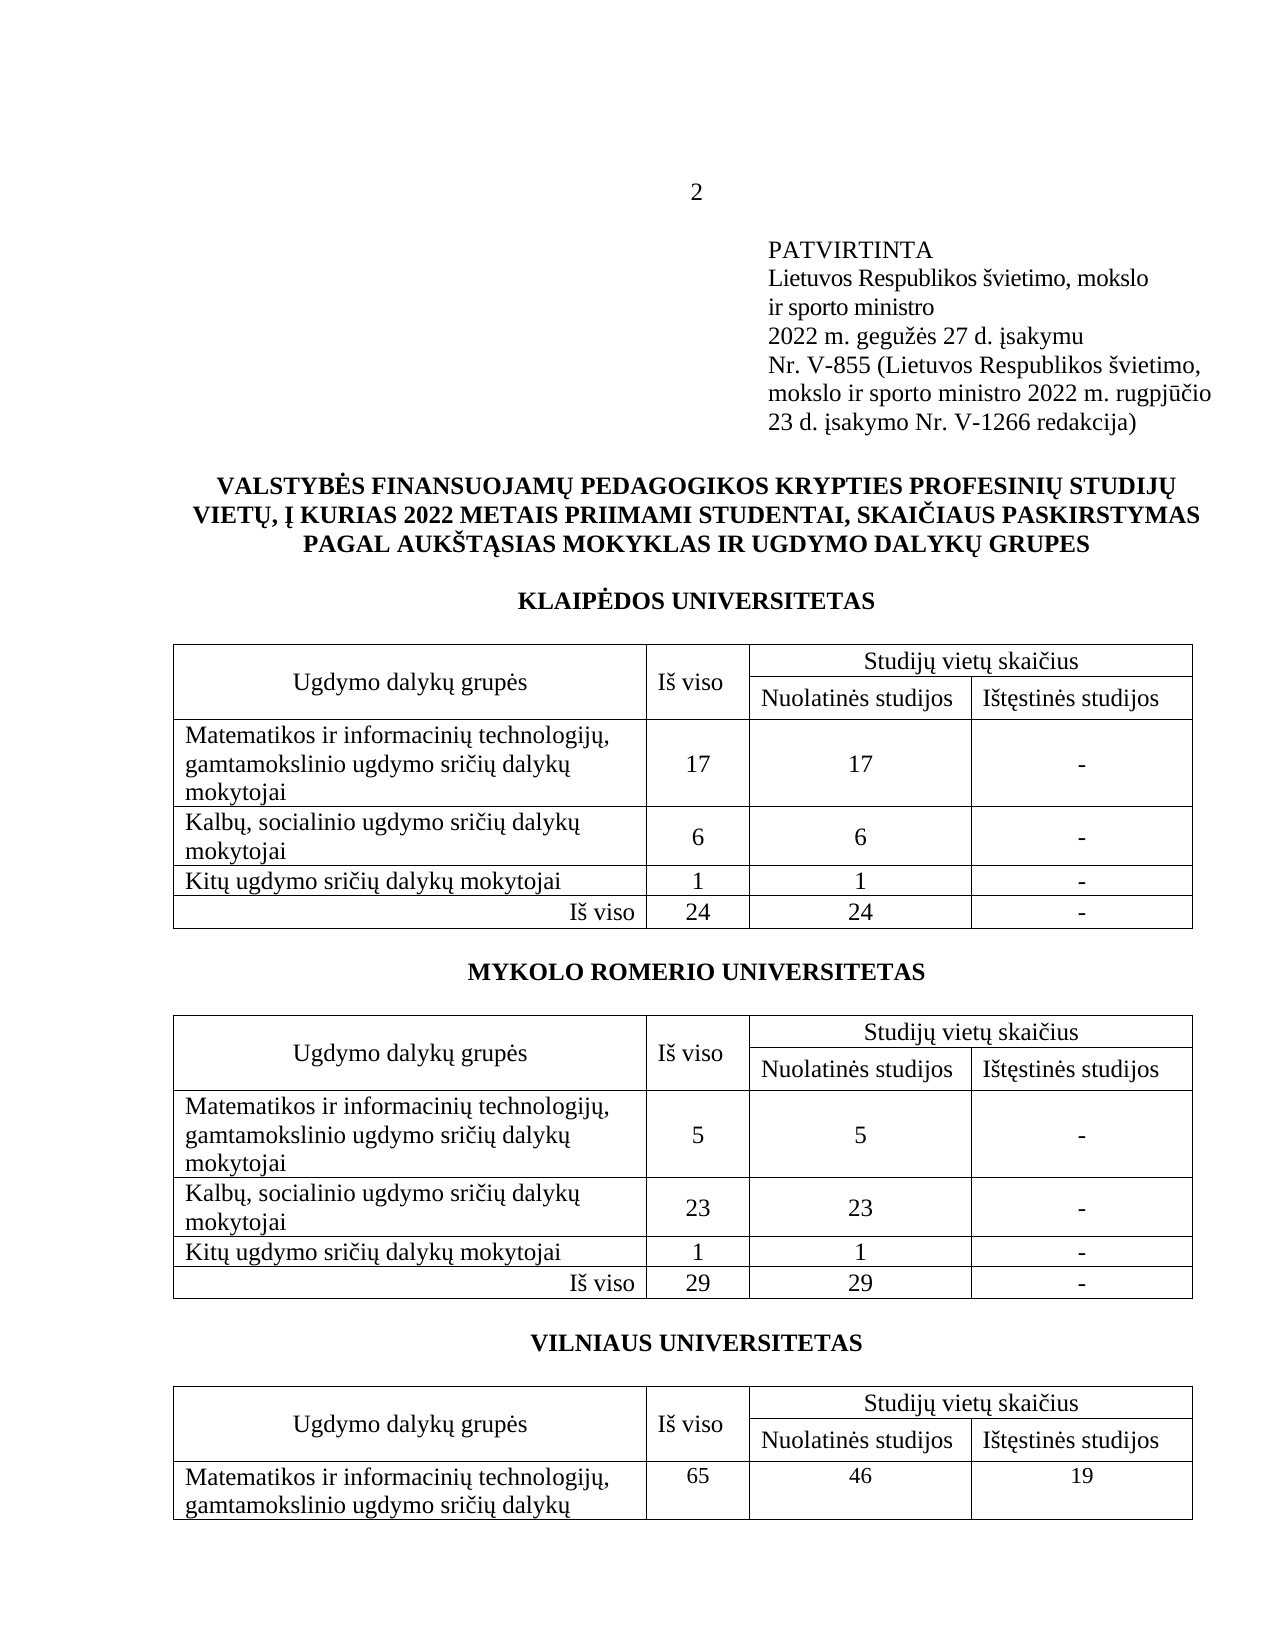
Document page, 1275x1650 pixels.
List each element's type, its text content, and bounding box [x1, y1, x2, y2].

table_cell Iš viso [174, 1267, 646, 1298]
table_header Iš viso [647, 1387, 749, 1461]
table_header Ugdymo dalykų grupės [174, 1387, 646, 1461]
text Nr. V-855 (Lietuvos Respublikos švietimo, mokslo ir sporto ministro 2022 m. rugpjūčio 23 d. įsakymo Nr. V-1266 redakcija) [768, 350, 1216, 436]
text PATVIRTINTA [768, 235, 1216, 263]
table_cell 29 [647, 1267, 749, 1298]
table_cell Matematikos ir informacinių technologijų, gamtamokslinio ugdymo sričių dalykų [174, 1462, 646, 1519]
text ir sporto ministro [768, 292, 1216, 321]
table_cell 24 [647, 896, 749, 927]
table_cell - [972, 720, 1192, 806]
table_cell - [972, 1237, 1192, 1266]
table_cell Nuolatinės studijos [750, 677, 971, 719]
table_cell 23 [750, 1178, 971, 1236]
table_cell Kitų ugdymo sričių dalykų mokytojai [174, 866, 646, 894]
table_header Iš viso [647, 1016, 749, 1090]
table_cell Matematikos ir informacinių technologijų, gamtamokslinio ugdymo sričių dalykų mokytojai [174, 1091, 646, 1177]
text 2022 m. gegužės 27 d. įsakymu [768, 321, 1216, 350]
table_cell - [972, 807, 1192, 865]
table_cell 1 [647, 1237, 749, 1266]
table_cell 5 [750, 1091, 971, 1177]
table_cell Nuolatinės studijos [750, 1048, 971, 1090]
table_header Iš viso [647, 645, 749, 719]
table_cell Ištęstinės studijos [972, 1048, 1192, 1090]
table_cell - [972, 866, 1192, 894]
table_cell 1 [750, 866, 971, 894]
table_cell Iš viso [174, 896, 646, 927]
table_cell 1 [647, 866, 749, 894]
table_cell 23 [647, 1178, 749, 1236]
table_header Studijų vietų skaičius [750, 1387, 1192, 1418]
table_header Studijų vietų skaičius [750, 645, 1192, 676]
table_cell 6 [750, 807, 971, 865]
table_cell 5 [647, 1091, 749, 1177]
table_cell 1 [750, 1237, 971, 1266]
table_header Ugdymo dalykų grupės [174, 1016, 646, 1090]
table_cell 24 [750, 896, 971, 927]
table_cell 46 [750, 1462, 971, 1519]
table_cell - [972, 1178, 1192, 1236]
table_cell Kalbų, socialinio ugdymo sričių dalykų mokytojai [174, 1178, 646, 1236]
table_cell 19 [972, 1462, 1192, 1519]
table_cell 65 [647, 1462, 749, 1519]
table_cell 17 [647, 720, 749, 806]
table_cell - [972, 1091, 1192, 1177]
table_cell Kalbų, socialinio ugdymo sričių dalykų mokytojai [174, 807, 646, 865]
text MYKOLO ROMERIO UNIVERSITETAS [177, 957, 1216, 986]
table_header Studijų vietų skaičius [750, 1016, 1192, 1047]
table_header Ugdymo dalykų grupės [174, 645, 646, 719]
text KLAIPĖDOS UNIVERSITETAS [177, 586, 1216, 615]
table_cell 6 [647, 807, 749, 865]
table_cell 29 [750, 1267, 971, 1298]
table_cell - [972, 896, 1192, 927]
table_cell Kitų ugdymo sričių dalykų mokytojai [174, 1237, 646, 1266]
table_cell Nuolatinės studijos [750, 1419, 971, 1461]
text Lietuvos Respublikos švietimo, mokslo [768, 263, 1216, 292]
table_cell Matematikos ir informacinių technologijų, gamtamokslinio ugdymo sričių dalykų mokytojai [174, 720, 646, 806]
table_cell - [972, 1267, 1192, 1298]
table_cell Ištęstinės studijos [972, 677, 1192, 719]
table_cell 17 [750, 720, 971, 806]
table_cell Ištęstinės studijos [972, 1419, 1192, 1461]
text VILNIAUS UNIVERSITETAS [177, 1328, 1216, 1357]
text VALSTYBĖS FINANSUOJAMŲ PEDAGOGIKOS KRYPTIES PROFESINIŲ STUDIJŲ VIETŲ, Į KURIAS 2022 METAIS PRIIMAMI STUDENTAI, SKAIČIAUS PASKIRSTYMAS PAGAL AUKŠTĄSIAS MOKYKLAS IR UGDYMO DALYKŲ GRUPES [177, 471, 1216, 557]
